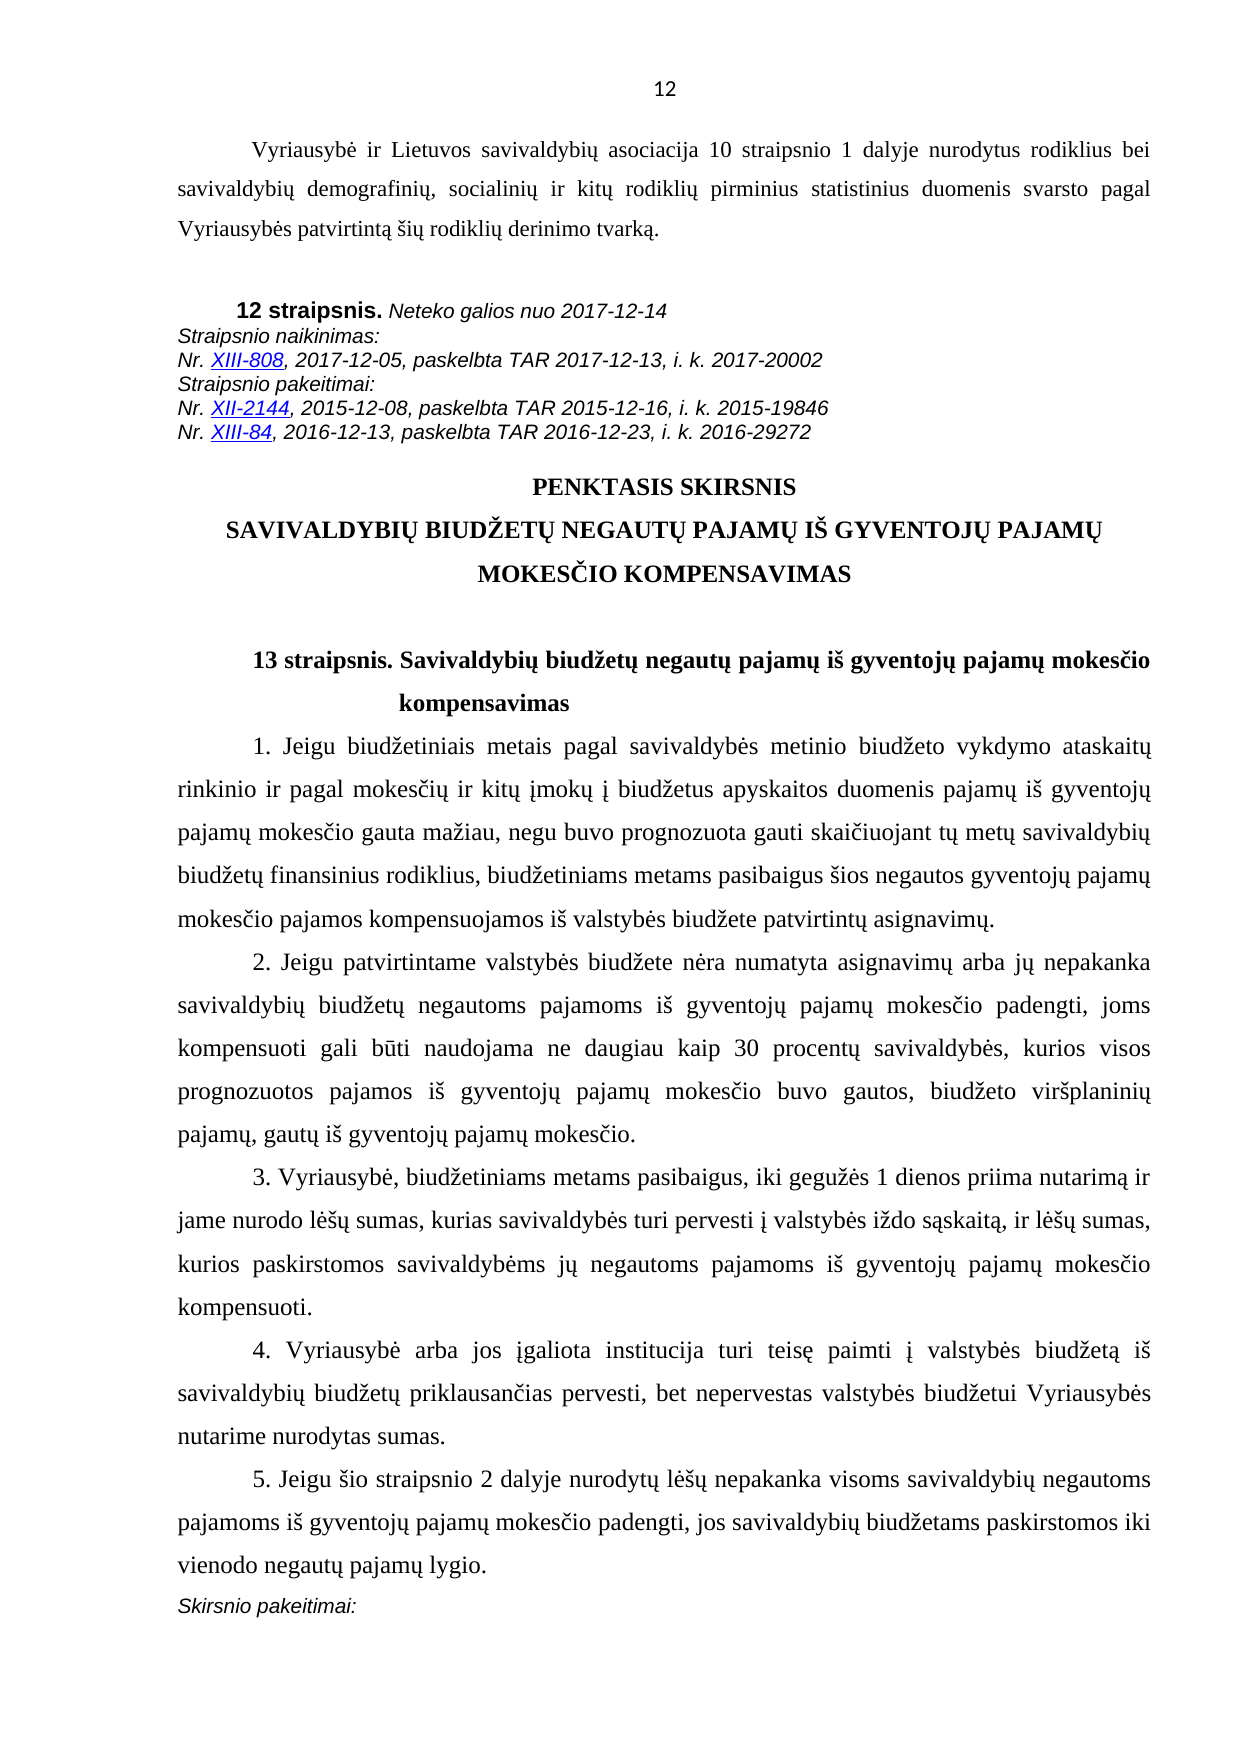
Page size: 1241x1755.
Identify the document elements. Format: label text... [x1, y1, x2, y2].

text Nr. XII-2144, 2015-12-08, paskelbta TAR 2015-12-16, i. k. 2015-19846 [177, 396, 1152, 420]
text 4. Vyriausybė arba jos įgaliota institucija turi teisę paimti į valstybės biudžetą iš savivaldybių biudžetų priklausančias pervesti, bet nepervestas valstybės biudžetui Vyriausybės nutarime nurodytas sumas. [177, 1335, 1152, 1450]
text 5. Jeigu šio straipsnio 2 dalyje nurodytų lėšų nepakanka visoms savivaldybių negautoms pajamoms iš gyventojų pajamų mokesčio padengti, jos savivaldybių biudžetams paskirstomos iki vienodo negautų pajamų lygio. [177, 1464, 1152, 1579]
text Straipsnio pakeitimai: [177, 372, 1152, 396]
text Nr. XIII-84, 2016-12-13, paskelbta TAR 2016-12-23, i. k. 2016-29272 [177, 420, 1152, 444]
text 1. Jeigu biudžetiniais metais pagal savivaldybės metinio biudžeto vykdymo ataskaitų rinkinio ir pagal mokesčių ir kitų įmokų į biudžetus apyskaitos duomenis pajamų iš gyventojų pajamų mokesčio gauta mažiau, negu buvo prognozuota gauti skaičiuojant tų metų savivaldybių biudžetų finansinius rodiklius, biudžetiniams metams pasibaigus šios negautos gyventojų pajamų mokesčio pajamos kompensuojamos iš valstybės biudžete patvirtintų asignavimų. [177, 731, 1152, 932]
text Skirsnio pakeitimai: [177, 1594, 1152, 1618]
text Straipsnio naikinimas: [177, 324, 1152, 348]
text 13 straipsnis. Savivaldybių biudžetų negautų pajamų iš gyventojų pajamų mokesčio kompensavimas [252, 645, 1152, 717]
text PENKTASIS SKIRSNIS [177, 472, 1152, 501]
text 12 straipsnis. Neteko galios nuo 2017-12-14 [177, 297, 1152, 324]
text SAVIVALDYBIŲ BIUDŽETŲ NEGAUTŲ PAJAMŲ IŠ GYVENTOJŲ PAJAMŲ MOKESČIO KOMPENSAVIMAS [177, 516, 1152, 587]
text Vyriausybė ir Lietuvos savivaldybių asociacija 10 straipsnio 1 dalyje nurodytus rodiklius bei savivaldybių demografinių, socialinių ir kitų rodiklių pirminius statistinius duomenis svarsto pagal Vyriausybės patvirtintą šių rodiklių derinimo tvarką. [177, 136, 1152, 241]
text 2. Jeigu patvirtintame valstybės biudžete nėra numatyta asignavimų arba jų nepakanka savivaldybių biudžetų negautoms pajamoms iš gyventojų pajamų mokesčio padengti, joms kompensuoti gali būti naudojama ne daugiau kaip 30 procentų savivaldybės, kurios visos prognozuotos pajamos iš gyventojų pajamų mokesčio buvo gautos, biudžeto viršplaninių pajamų, gautų iš gyventojų pajamų mokesčio. [177, 947, 1152, 1148]
text Nr. XIII-808, 2017-12-05, paskelbta TAR 2017-12-13, i. k. 2017-20002 [177, 348, 1152, 372]
text 3. Vyriausybė, biudžetiniams metams pasibaigus, iki gegužės 1 dienos priima nutarimą ir jame nurodo lėšų sumas, kurias savivaldybės turi pervesti į valstybės iždo sąskaitą, ir lėšų sumas, kurios paskirstomos savivaldybėms jų negautoms pajamoms iš gyventojų pajamų mokesčio kompensuoti. [177, 1162, 1152, 1321]
